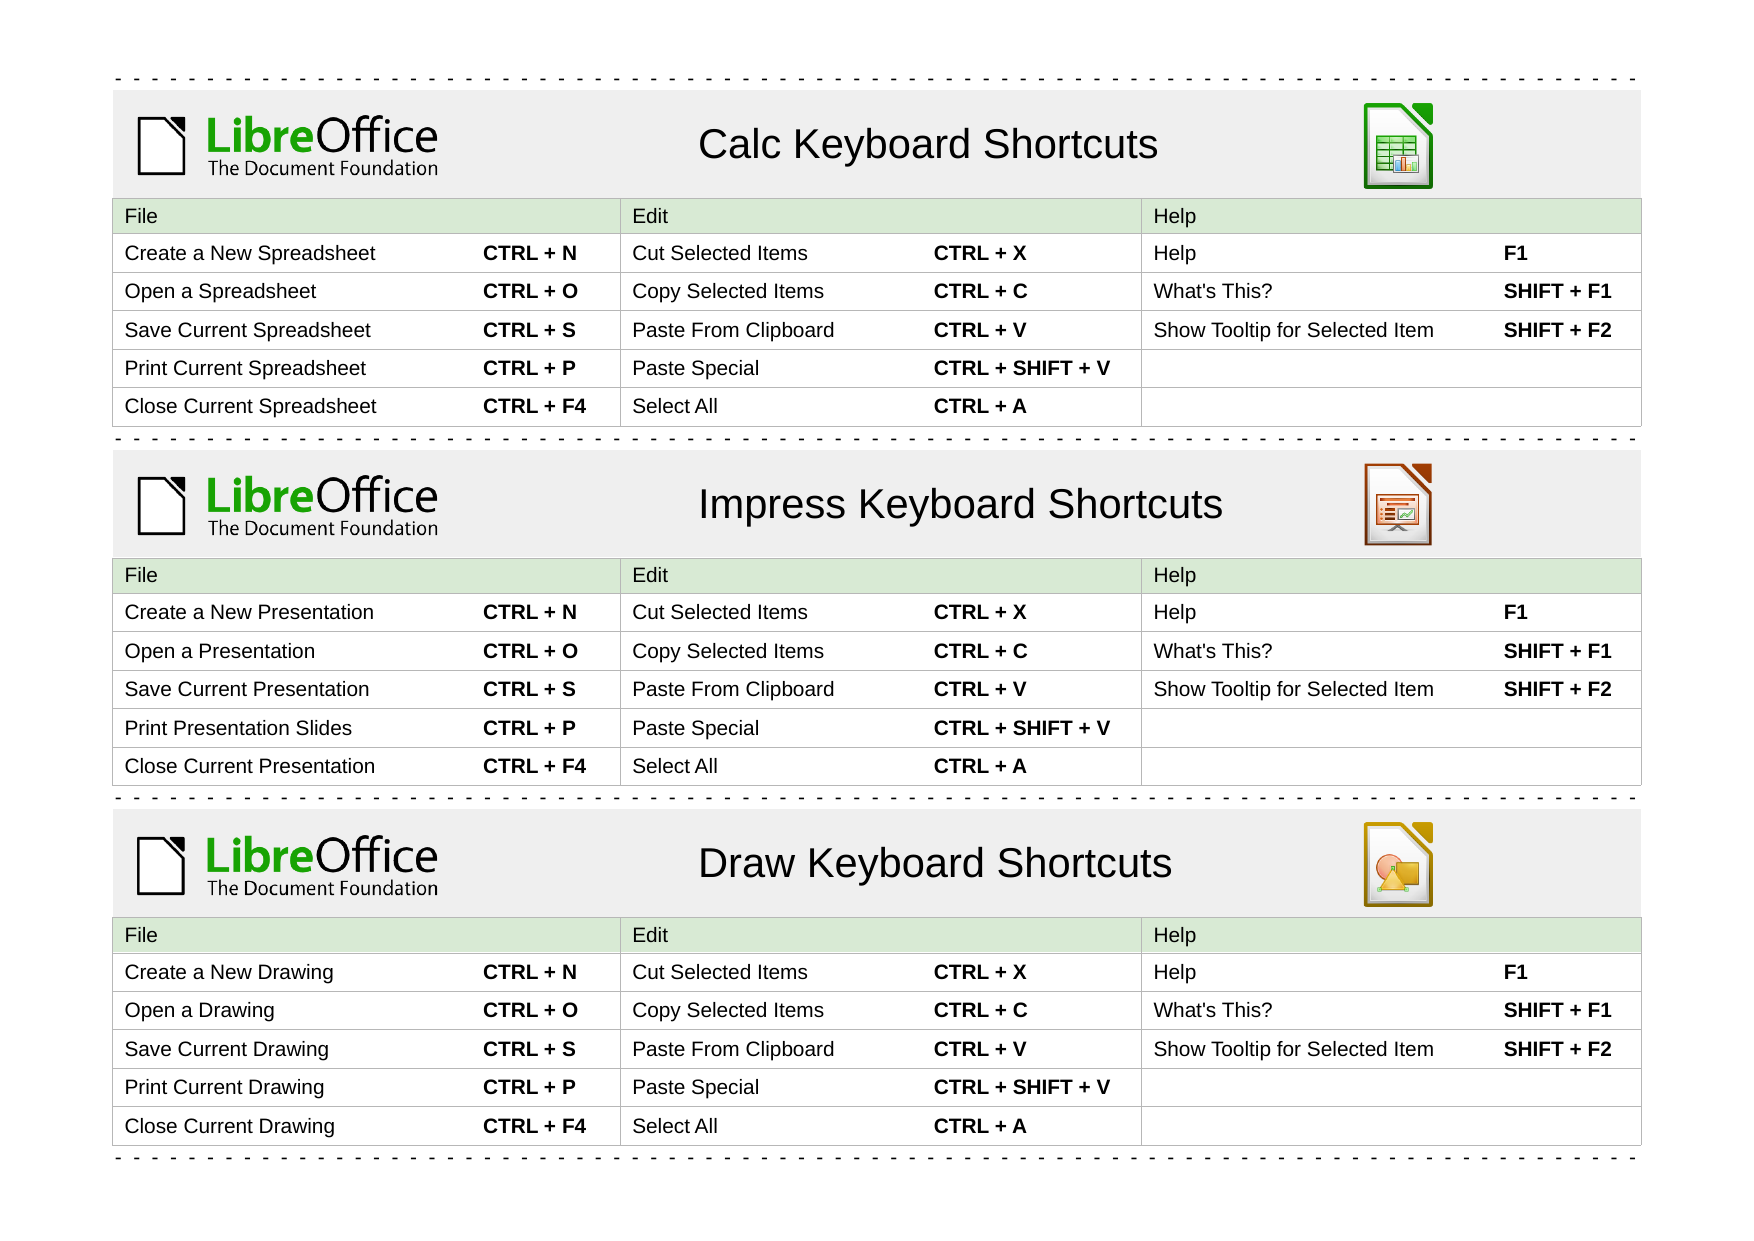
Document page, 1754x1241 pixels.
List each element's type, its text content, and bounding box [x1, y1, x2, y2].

table_cell Help [1142, 234, 1492, 272]
table_cell Select All [621, 388, 922, 426]
table_cell CTRL + SHIFT + V [922, 709, 1141, 747]
table_cell [1492, 1069, 1641, 1106]
table_cell Help [1142, 918, 1492, 952]
table_header [460, 90, 471, 198]
table_cell CTRL + N [471, 954, 620, 991]
table_cell [1142, 709, 1492, 747]
table_header [460, 450, 471, 557]
table_cell Create a New Presentation [113, 594, 471, 631]
picture [1363, 822, 1433, 907]
table_cell SHIFT + F2 [1492, 671, 1641, 708]
table_cell Paste Special [621, 350, 922, 387]
table_header [1492, 809, 1641, 917]
table_cell [1492, 388, 1641, 426]
table_cell Paste From Clipboard [621, 311, 922, 349]
table_cell SHIFT + F2 [1492, 1030, 1641, 1068]
table_cell CTRL + P [471, 709, 620, 747]
table_cell CTRL + F4 [471, 388, 620, 426]
table_cell Paste From Clipboard [621, 671, 922, 708]
table_cell What's This? [1142, 273, 1492, 310]
table_cell [1142, 388, 1492, 426]
table_cell Close Current Spreadsheet [113, 388, 471, 426]
table_cell CTRL + P [471, 350, 620, 387]
table_cell [1492, 1107, 1641, 1145]
table_cell Edit [621, 199, 922, 233]
table_cell Save Current Spreadsheet [113, 311, 471, 349]
table_cell Help [1142, 199, 1492, 233]
table_cell Close Current Presentation [113, 748, 471, 785]
picture [113, 89, 460, 201]
table_cell [1142, 1069, 1492, 1106]
table_cell Close Current Drawing [113, 1107, 471, 1145]
table_cell CTRL + X [922, 594, 1141, 631]
table_cell CTRL + N [471, 234, 620, 272]
table_cell F1 [1492, 594, 1641, 631]
table_cell Help [1142, 594, 1492, 631]
table_cell Open a Drawing [113, 992, 471, 1029]
table_cell File [113, 199, 471, 233]
table_cell [1492, 748, 1641, 785]
table_cell Show Tooltip for Selected Item [1142, 671, 1492, 708]
picture [113, 450, 460, 561]
table_cell Print Current Spreadsheet [113, 350, 471, 387]
table_header Calc Keyboard Shortcuts [620, 90, 1492, 198]
table_cell SHIFT + F2 [1492, 311, 1641, 349]
table_cell CTRL + V [922, 1030, 1141, 1068]
table_header [620, 809, 1492, 822]
table_cell Cut Selected Items [621, 594, 922, 631]
table_cell F1 [1492, 954, 1641, 991]
text - - - - - - - - - - - - - - - - - - - - - - - - - - - - - - - - - - - - - - - - - - - - - - - - - - - - - - - - - - - - - - - - - - - - - - - - - - - - - - - - - - - [112, 1146, 1641, 1169]
table_cell Open a Presentation [113, 632, 471, 670]
table_cell CTRL + N [471, 594, 620, 631]
table_cell Paste Special [621, 709, 922, 747]
table_cell What's This? [1142, 632, 1492, 670]
table_header [1492, 90, 1641, 198]
table_cell CTRL + SHIFT + V [922, 350, 1141, 387]
table_cell CTRL + X [922, 234, 1141, 272]
table_cell CTRL + S [471, 311, 620, 349]
table_header Impress Keyboard Shortcuts [620, 450, 1492, 557]
table_header Draw Keyboard Shortcuts [620, 823, 1492, 917]
table_header [471, 450, 620, 557]
table_cell [471, 918, 620, 952]
table_cell [922, 918, 1141, 952]
table_cell Show Tooltip for Selected Item [1142, 1030, 1492, 1068]
table_cell Copy Selected Items [621, 992, 922, 1029]
table_cell [922, 199, 1141, 233]
table_cell SHIFT + F1 [1492, 992, 1641, 1029]
table_cell CTRL + C [922, 273, 1141, 310]
table_cell CTRL + A [922, 1107, 1141, 1145]
table_cell Copy Selected Items [621, 632, 922, 670]
table_cell SHIFT + F1 [1492, 273, 1641, 310]
text - - - - - - - - - - - - - - - - - - - - - - - - - - - - - - - - - - - - - - - - - - - - - - - - - - - - - - - - - - - - - - - - - - - - - - - - - - - - - - - - - - - [112, 66, 1641, 90]
table_cell CTRL + O [471, 273, 620, 310]
table_cell CTRL + S [471, 1030, 620, 1068]
table_cell [1492, 559, 1641, 593]
table_cell CTRL + F4 [471, 748, 620, 785]
table_cell CTRL + V [922, 311, 1141, 349]
table_cell File [113, 559, 471, 593]
table_cell CTRL + O [471, 992, 620, 1029]
table_header [471, 90, 620, 198]
table_cell Select All [621, 1107, 922, 1145]
table_cell Create a New Spreadsheet [113, 234, 471, 272]
table_cell Save Current Presentation [113, 671, 471, 708]
picture [1363, 103, 1433, 189]
table_cell Cut Selected Items [621, 954, 922, 991]
table_cell Save Current Drawing [113, 1030, 471, 1068]
text - - - - - - - - - - - - - - - - - - - - - - - - - - - - - - - - - - - - - - - - - - - - - - - - - - - - - - - - - - - - - - - - - - - - - - - - - - - - - - - - - - - [112, 427, 1641, 449]
table_cell F1 [1492, 234, 1641, 272]
table_cell Paste From Clipboard [621, 1030, 922, 1068]
table_cell [1142, 1107, 1492, 1145]
table_cell CTRL + A [922, 388, 1141, 426]
table_cell CTRL + P [471, 1069, 620, 1106]
table_cell What's This? [1142, 992, 1492, 1029]
table_cell [1492, 709, 1641, 747]
table_cell [1492, 350, 1641, 387]
table_cell SHIFT + F1 [1492, 632, 1641, 670]
table_cell [1142, 748, 1492, 785]
table_header [1492, 450, 1641, 557]
table_cell File [113, 918, 471, 952]
table_header [471, 809, 620, 917]
picture [1382, 481, 1433, 547]
picture [112, 809, 460, 921]
table_cell Print Presentation Slides [113, 709, 471, 747]
table_cell CTRL + SHIFT + V [922, 1069, 1141, 1106]
table_cell CTRL + X [922, 954, 1141, 991]
table_cell CTRL + C [922, 992, 1141, 1029]
table_cell Show Tooltip for Selected Item [1142, 311, 1492, 349]
table_cell Help [1142, 559, 1492, 593]
table_cell CTRL + S [471, 671, 620, 708]
table_cell CTRL + F4 [471, 1107, 620, 1145]
table_cell [471, 559, 620, 593]
text - - - - - - - - - - - - - - - - - - - - - - - - - - - - - - - - - - - - - - - - - - - - - - - - - - - - - - - - - - - - - - - - - - - - - - - - - - - - - - - - - - - [112, 786, 1641, 809]
table_cell Edit [621, 559, 922, 593]
table_cell Print Current Drawing [113, 1069, 471, 1106]
table_header [460, 809, 471, 917]
table_cell Open a Spreadsheet [113, 273, 471, 310]
table_cell Cut Selected Items [621, 234, 922, 272]
table_cell CTRL + V [922, 671, 1141, 708]
table_cell Copy Selected Items [621, 273, 922, 310]
table_cell [471, 199, 620, 233]
table_cell CTRL + A [922, 748, 1141, 785]
table_cell [1142, 350, 1492, 387]
table_cell [1492, 918, 1641, 952]
table_cell [1492, 199, 1641, 233]
table_cell Select All [621, 748, 922, 785]
table_cell CTRL + C [922, 632, 1141, 670]
table_cell [922, 559, 1141, 593]
table_cell Create a New Drawing [113, 954, 471, 991]
table_cell Paste Special [621, 1069, 922, 1106]
table_cell CTRL + O [471, 632, 620, 670]
table_cell Edit [621, 918, 922, 952]
table_cell Help [1142, 954, 1492, 991]
